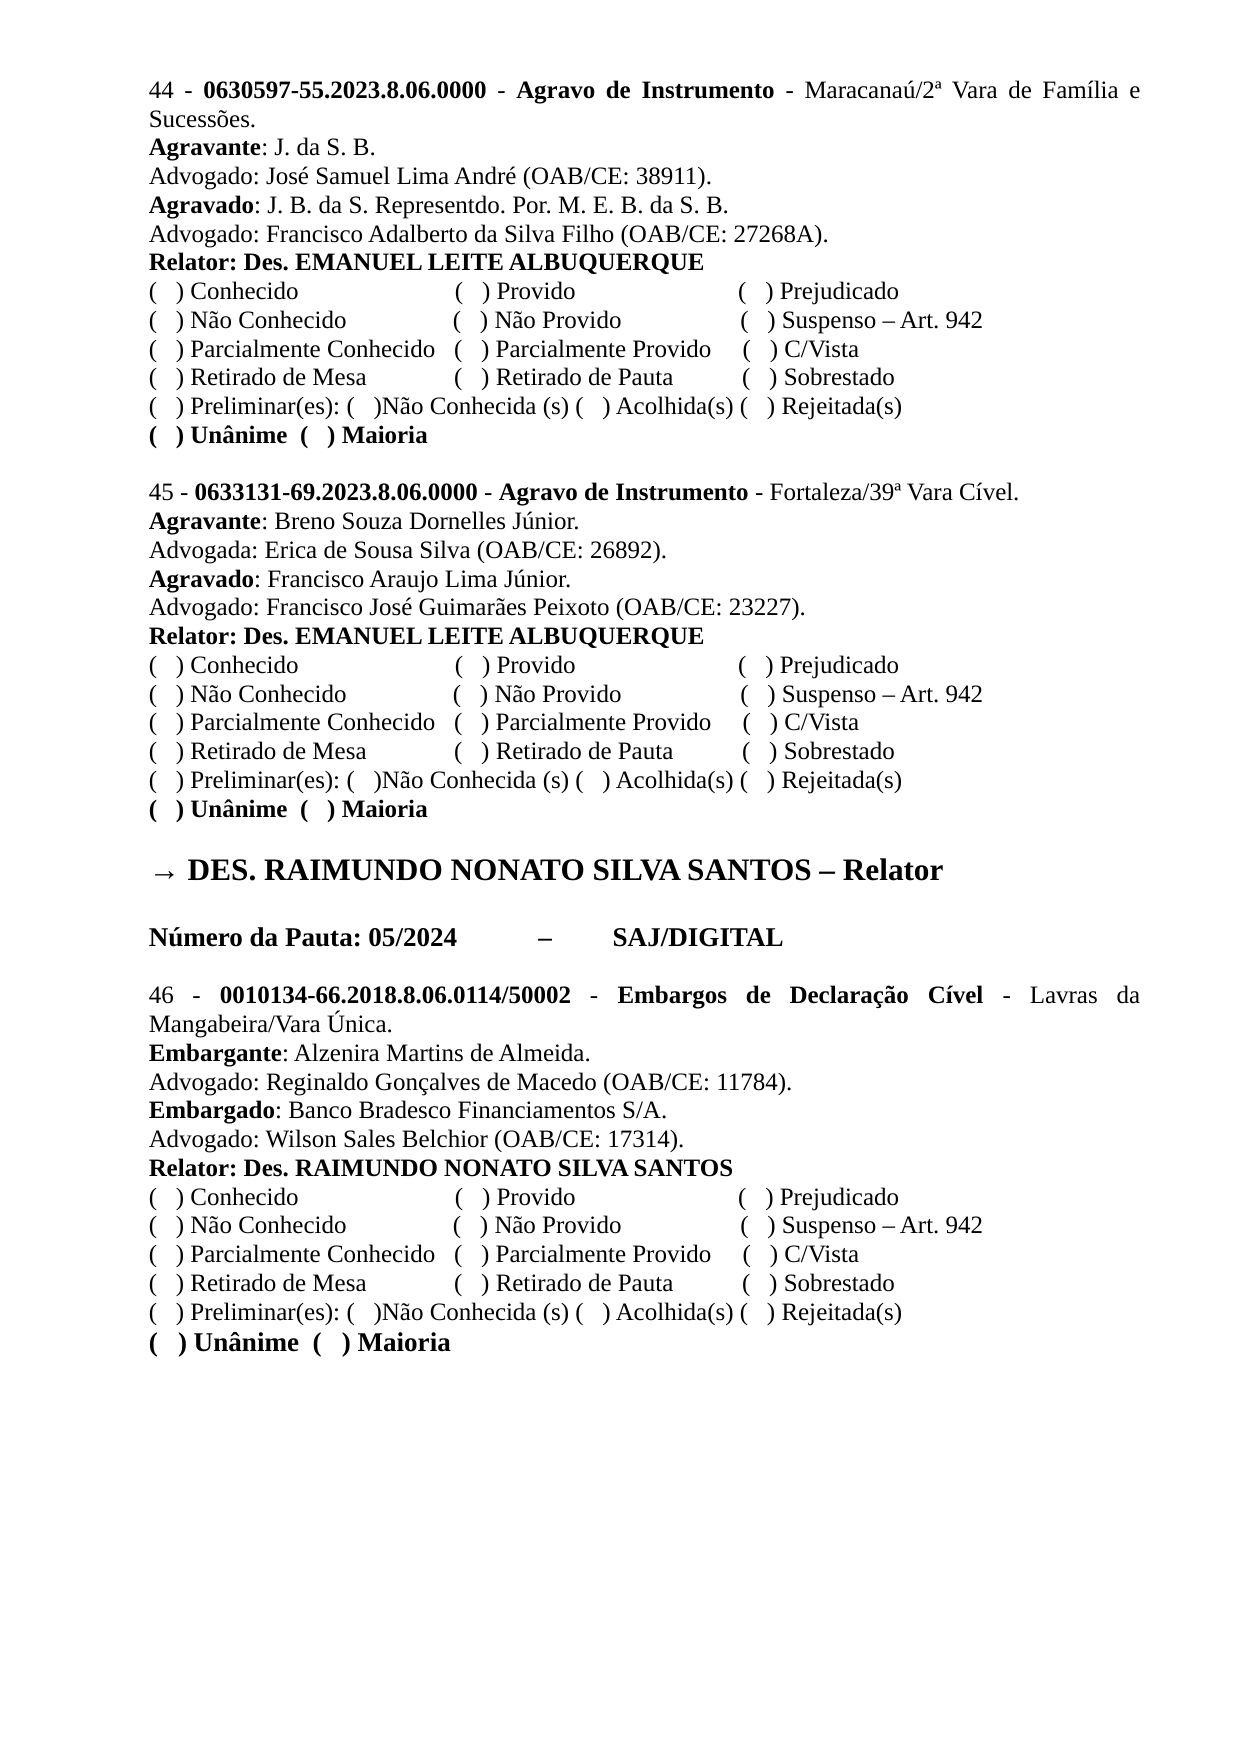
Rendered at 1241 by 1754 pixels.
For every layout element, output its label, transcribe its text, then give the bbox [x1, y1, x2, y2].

text 44 - 0630597-55.2023.8.06.0000 - Agravo de Instrumento - Maracanaú/2ª Vara de Família e Sucessões. [148, 75, 1141, 132]
text Advogado: Reginaldo Gonçalves de Macedo (OAB/CE: 11784). [148, 1067, 1141, 1096]
text ( ) Conhecido ( ) Provido ( ) Prejudicado [148, 276, 1141, 305]
text ( ) Não Conhecido ( ) Não Provido ( ) Suspenso – Art. 942 [148, 679, 1158, 707]
text ( ) Retirado de Mesa ( ) Retirado de Pauta ( ) Sobrestado [148, 736, 1158, 765]
text ( ) Retirado de Mesa ( ) Retirado de Pauta ( ) Sobrestado [148, 362, 1158, 391]
text 45 - 0633131-69.2023.8.06.0000 - Agravo de Instrumento - Fortaleza/39ª Vara Cível. [148, 477, 1141, 506]
text Relator: Des. EMANUEL LEITE ALBUQUERQUE [148, 621, 1141, 650]
text Embargante: Alzenira Martins de Almeida. [148, 1038, 1141, 1067]
text ( ) Não Conhecido ( ) Não Provido ( ) Suspenso – Art. 942 [148, 305, 1158, 334]
text ( ) Preliminar(es): ( )Não Conhecida (s) ( ) Acolhida(s) ( ) Rejeitada(s) [148, 391, 1158, 420]
text Agravante: J. da S. B. [148, 132, 1141, 161]
text ( ) Preliminar(es): ( )Não Conhecida (s) ( ) Acolhida(s) ( ) Rejeitada(s) [148, 1297, 1158, 1326]
text Advogado: Francisco Adalberto da Silva Filho (OAB/CE: 27268A). [148, 219, 1141, 247]
text ( ) Não Conhecido ( ) Não Provido ( ) Suspenso – Art. 942 [148, 1211, 1158, 1239]
text 46 - 0010134-66.2018.8.06.0114/50002 - Embargos de Declaração Cível - Lavras da Mangabeira/Vara Única. [148, 981, 1141, 1038]
text ( ) Conhecido ( ) Provido ( ) Prejudicado [148, 650, 1141, 679]
text ( ) Unânime ( ) Maioria [148, 1326, 1158, 1357]
text Advogado: José Samuel Lima André (OAB/CE: 38911). [148, 161, 1141, 190]
text Advogado: Francisco José Guimarães Peixoto (OAB/CE: 23227). [148, 592, 1141, 621]
text ( ) Unânime ( ) Maioria [148, 794, 1158, 822]
text ( ) Retirado de Mesa ( ) Retirado de Pauta ( ) Sobrestado [148, 1268, 1158, 1297]
text Advogado: Wilson Sales Belchior (OAB/CE: 17314). [148, 1124, 1141, 1153]
text Agravado: Francisco Araujo Lima Júnior. [148, 564, 1141, 592]
text Embargado: Banco Bradesco Financiamentos S/A. [148, 1096, 1141, 1124]
text Advogada: Erica de Sousa Silva (OAB/CE: 26892). [148, 535, 1141, 564]
text ( ) Parcialmente Conhecido ( ) Parcialmente Provido ( ) C/Vista [148, 334, 1158, 362]
text Relator: Des. EMANUEL LEITE ALBUQUERQUE [148, 247, 1141, 276]
text Agravado: J. B. da S. Representdo. Por. M. E. B. da S. B. [148, 190, 1141, 219]
text Relator: Des. RAIMUNDO NONATO SILVA SANTOS [148, 1153, 1141, 1182]
text ( ) Unânime ( ) Maioria [148, 420, 1158, 449]
text → DES. RAIMUNDO NONATO SILVA SANTOS – Relator [148, 851, 1141, 887]
text ( ) Conhecido ( ) Provido ( ) Prejudicado [148, 1182, 1141, 1211]
text ( ) Parcialmente Conhecido ( ) Parcialmente Provido ( ) C/Vista [148, 707, 1158, 736]
text Agravante: Breno Souza Dornelles Júnior. [148, 506, 1141, 535]
text ( ) Parcialmente Conhecido ( ) Parcialmente Provido ( ) C/Vista [148, 1239, 1158, 1268]
text Número da Pauta: 05/2024 – SAJ/DIGITAL [148, 921, 1141, 952]
text ( ) Preliminar(es): ( )Não Conhecida (s) ( ) Acolhida(s) ( ) Rejeitada(s) [148, 765, 1158, 794]
